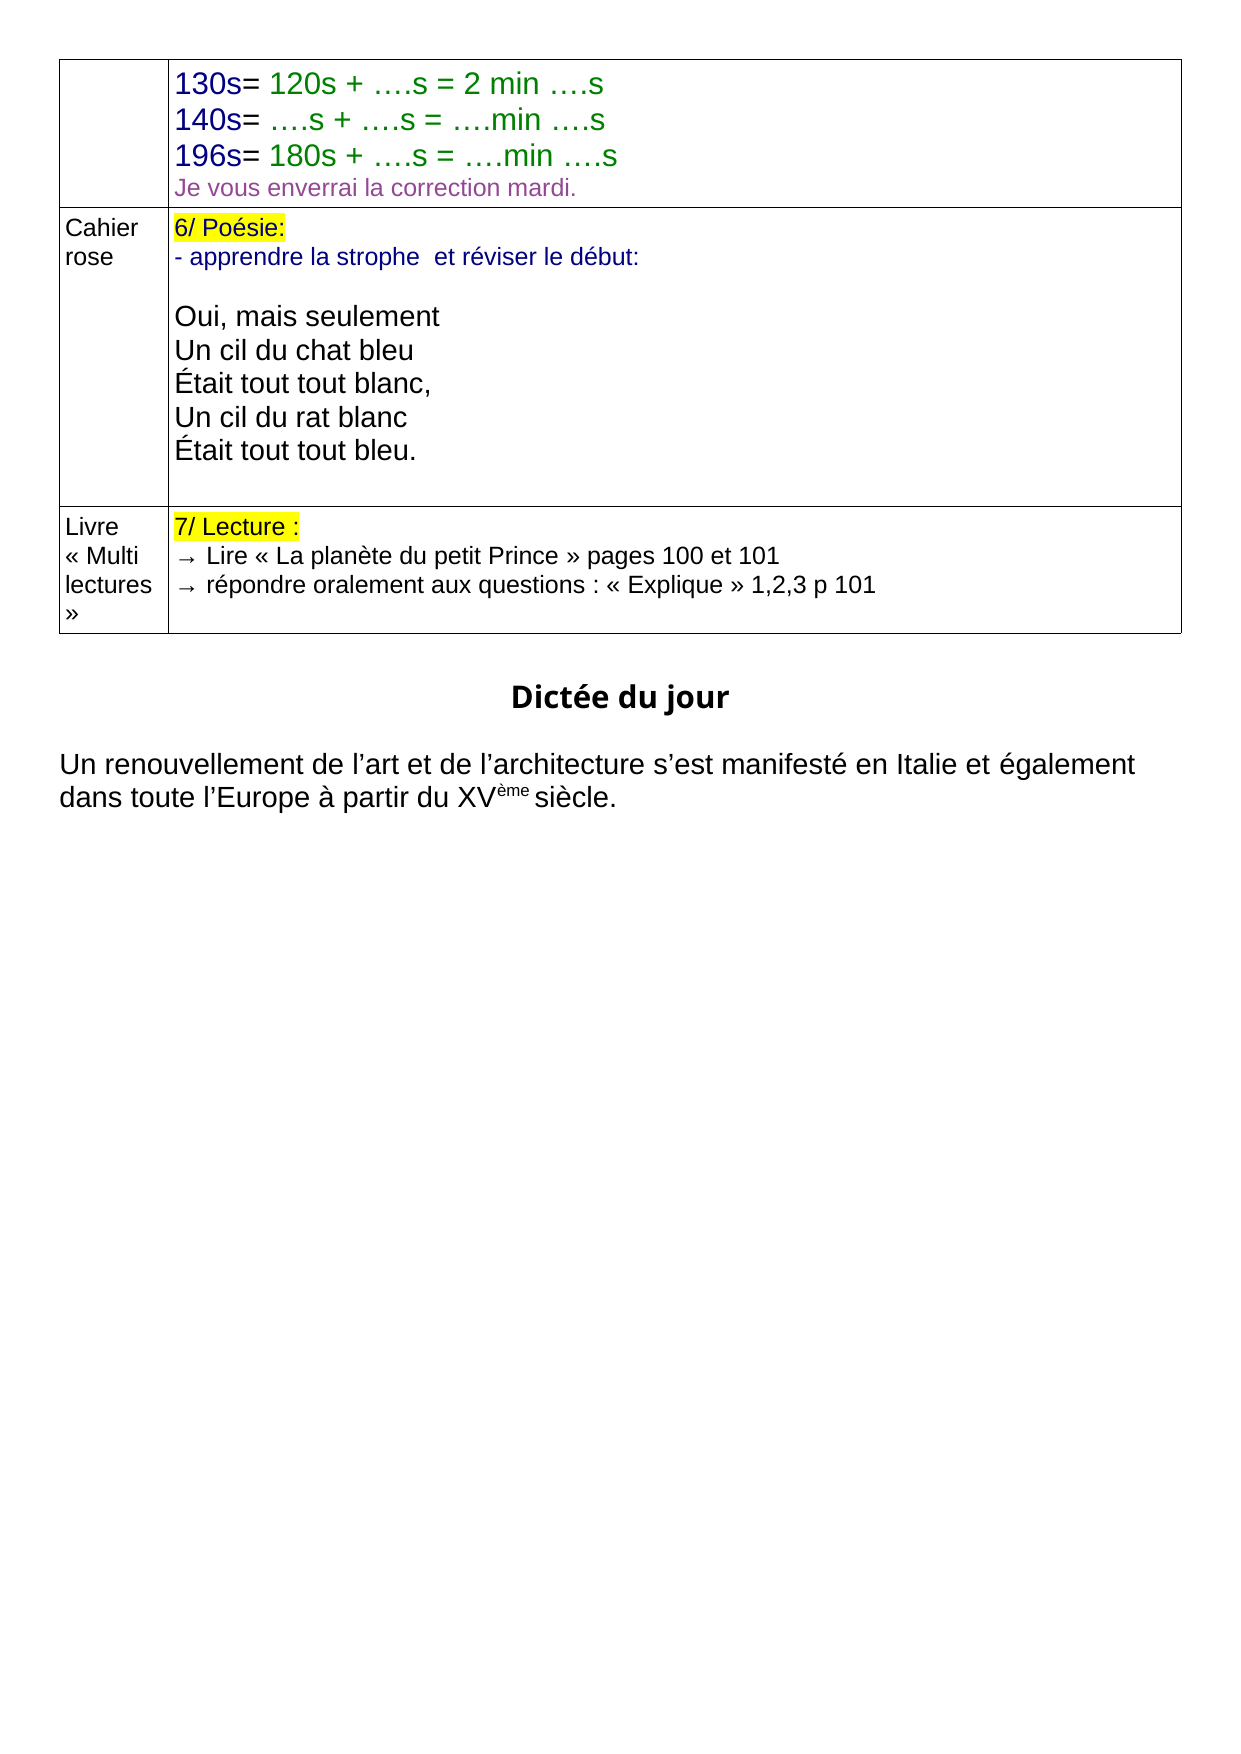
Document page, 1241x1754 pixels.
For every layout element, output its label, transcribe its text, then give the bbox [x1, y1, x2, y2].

table_cell 7/ Lecture : → Lire « La planète du petit Prince » pages 100 et 101 → répondre oralement aux questions : « Explique » 1,2,3 p 101 [169, 507, 1181, 633]
text Dictée du jour [59, 676, 1181, 718]
text Un renouvellement de l’art et de l’architecture s’est manifesté en Italie et également dans toute l’Europe à partir du XVème siècle. [59, 747, 1181, 814]
table_cell [60, 60, 168, 207]
table_cell 6/ Poésie: - apprendre la strophe et réviser le début: Oui, mais seulement Un cil du chat bleu Était tout tout blanc, Un cil du rat blanc Était tout tout bleu. [169, 208, 1181, 506]
table_cell 130s= 120s + ….s = 2 min ….s 140s= ….s + ….s = ….min ….s 196s= 180s + ….s = ….min ….s Je vous enverrai la correction mardi. [169, 60, 1181, 207]
table_cell Livre « Multi lectures» [60, 507, 168, 633]
table_cell Cahier rose [60, 208, 168, 506]
